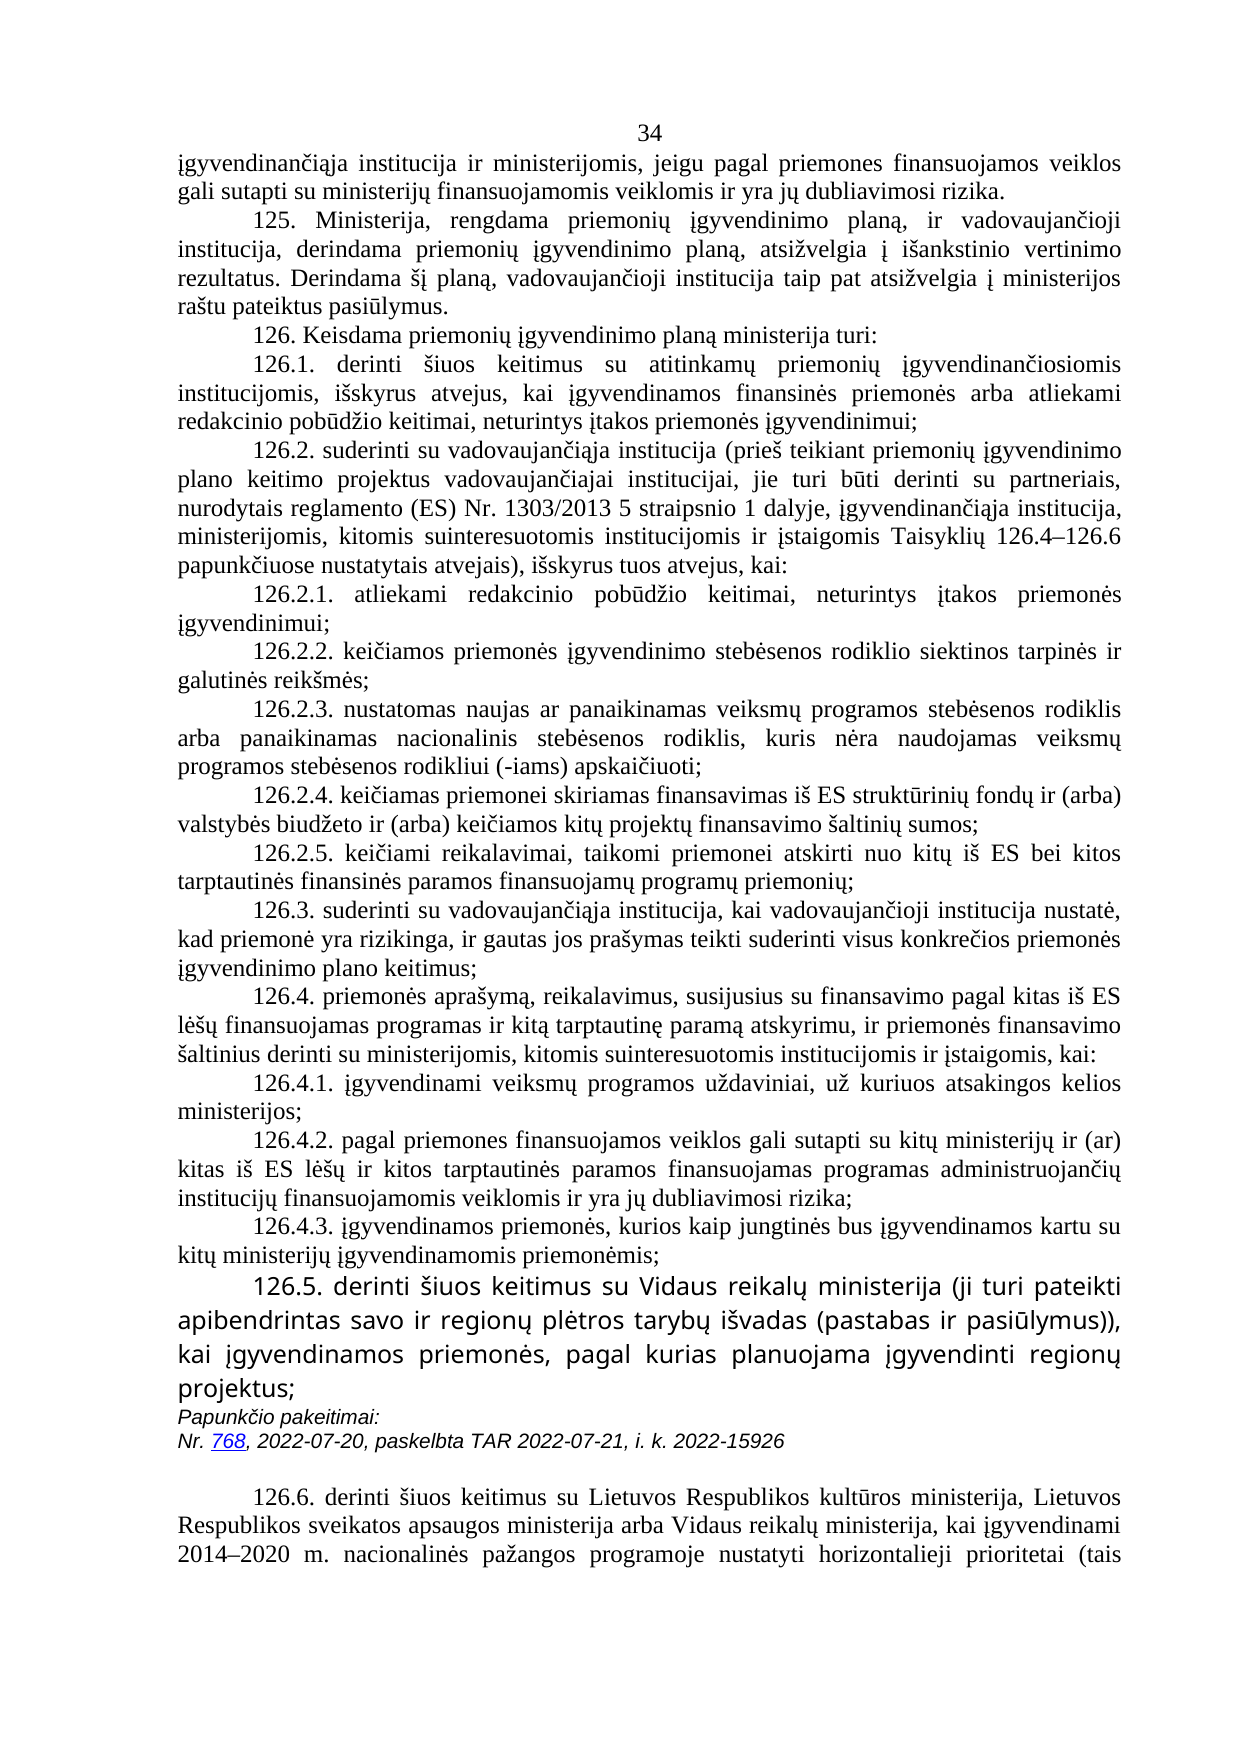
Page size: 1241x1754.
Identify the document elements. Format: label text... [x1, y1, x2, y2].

text 126.3. suderinti su vadovaujančiąja institucija, kai vadovaujančioji institucija nustatė, kad priemonė yra rizikinga, ir gautas jos prašymas teikti suderinti visus konkrečios priemonės įgyvendinimo plano keitimus; [177, 895, 1122, 981]
text 126.6. derinti šiuos keitimus su Lietuvos Respublikos kultūros ministerija, Lietuvos Respublikos sveikatos apsaugos ministerija arba Vidaus reikalų ministerija, kai įgyvendinami 2014–2020 m. nacionalinės pažangos programoje nustatyti horizontalieji prioritetai (tais [177, 1482, 1122, 1568]
text 126.4.3. įgyvendinamos priemonės, kurios kaip jungtinės bus įgyvendinamos kartu su kitų ministerijų įgyvendinamomis priemonėmis; [177, 1211, 1122, 1269]
text 126.2. suderinti su vadovaujančiąja institucija (prieš teikiant priemonių įgyvendinimo plano keitimo projektus vadovaujančiajai institucijai, jie turi būti derinti su partneriais, nurodytais reglamento (ES) Nr. 1303/2013 5 straipsnio 1 dalyje, įgyvendinančiąja institucija, ministerijomis, kitomis suinteresuotomis institucijomis ir įstaigomis Taisyklių 126.4–126.6 papunkčiuose nustatytais atvejais), išskyrus tuos atvejus, kai: [177, 435, 1122, 579]
text 126.4.2. pagal priemones finansuojamos veiklos gali sutapti su kitų ministerijų ir (ar) kitas iš ES lėšų ir kitos tarptautinės paramos finansuojamas programas administruojančių institucijų finansuojamomis veiklomis ir yra jų dubliavimosi rizika; [177, 1125, 1122, 1211]
text 126.2.2. keičiamos priemonės įgyvendinimo stebėsenos rodiklio siektinos tarpinės ir galutinės reikšmės; [177, 636, 1122, 694]
text 126.2.3. nustatomas naujas ar panaikinamas veiksmų programos stebėsenos rodiklis arba panaikinamas nacionalinis stebėsenos rodiklis, kuris nėra naudojamas veiksmų programos stebėsenos rodikliui (-iams) apskaičiuoti; [177, 694, 1122, 780]
text įgyvendinančiąja institucija ir ministerijomis, jeigu pagal priemones finansuojamos veiklos gali sutapti su ministerijų finansuojamomis veiklomis ir yra jų dubliavimosi rizika. [177, 148, 1122, 205]
text 126.2.5. keičiami reikalavimai, taikomi priemonei atskirti nuo kitų iš ES bei kitos tarptautinės finansinės paramos finansuojamų programų priemonių; [177, 838, 1122, 895]
text 126.2.4. keičiamas priemonei skiriamas finansavimas iš ES struktūrinių fondų ir (arba) valstybės biudžeto ir (arba) keičiamos kitų projektų finansavimo šaltinių sumos; [177, 780, 1122, 838]
text Papunkčio pakeitimai: [177, 1405, 1122, 1429]
text 126.5. derinti šiuos keitimus su Vidaus reikalų ministerija (ji turi pateikti apibendrintas savo ir regionų plėtros tarybų išvadas (pastabas ir pasiūlymus)), kai įgyvendinamos priemonės, pagal kurias planuojama įgyvendinti regionų projektus; [177, 1269, 1122, 1405]
text 125. Ministerija, rengdama priemonių įgyvendinimo planą, ir vadovaujančioji institucija, derindama priemonių įgyvendinimo planą, atsižvelgia į išankstinio vertinimo rezultatus. Derindama šį planą, vadovaujančioji institucija taip pat atsižvelgia į ministerijos raštu pateiktus pasiūlymus. [177, 205, 1122, 320]
text 126.4.1. įgyvendinami veiksmų programos uždaviniai, už kuriuos atsakingos kelios ministerijos; [177, 1068, 1122, 1125]
text Nr. 768, 2022-07-20, paskelbta TAR 2022-07-21, i. k. 2022-15926 [177, 1429, 1122, 1453]
text 126. Keisdama priemonių įgyvendinimo planą ministerija turi: [177, 320, 1122, 349]
text 126.1. derinti šiuos keitimus su atitinkamų priemonių įgyvendinančiosiomis institucijomis, išskyrus atvejus, kai įgyvendinamos finansinės priemonės arba atliekami redakcinio pobūdžio keitimai, neturintys įtakos priemonės įgyvendinimui; [177, 349, 1122, 435]
text 126.4. priemonės aprašymą, reikalavimus, susijusius su finansavimo pagal kitas iš ES lėšų finansuojamas programas ir kitą tarptautinę paramą atskyrimu, ir priemonės finansavimo šaltinius derinti su ministerijomis, kitomis suinteresuotomis institucijomis ir įstaigomis, kai: [177, 981, 1122, 1068]
text 126.2.1. atliekami redakcinio pobūdžio keitimai, neturintys įtakos priemonės įgyvendinimui; [177, 579, 1122, 636]
